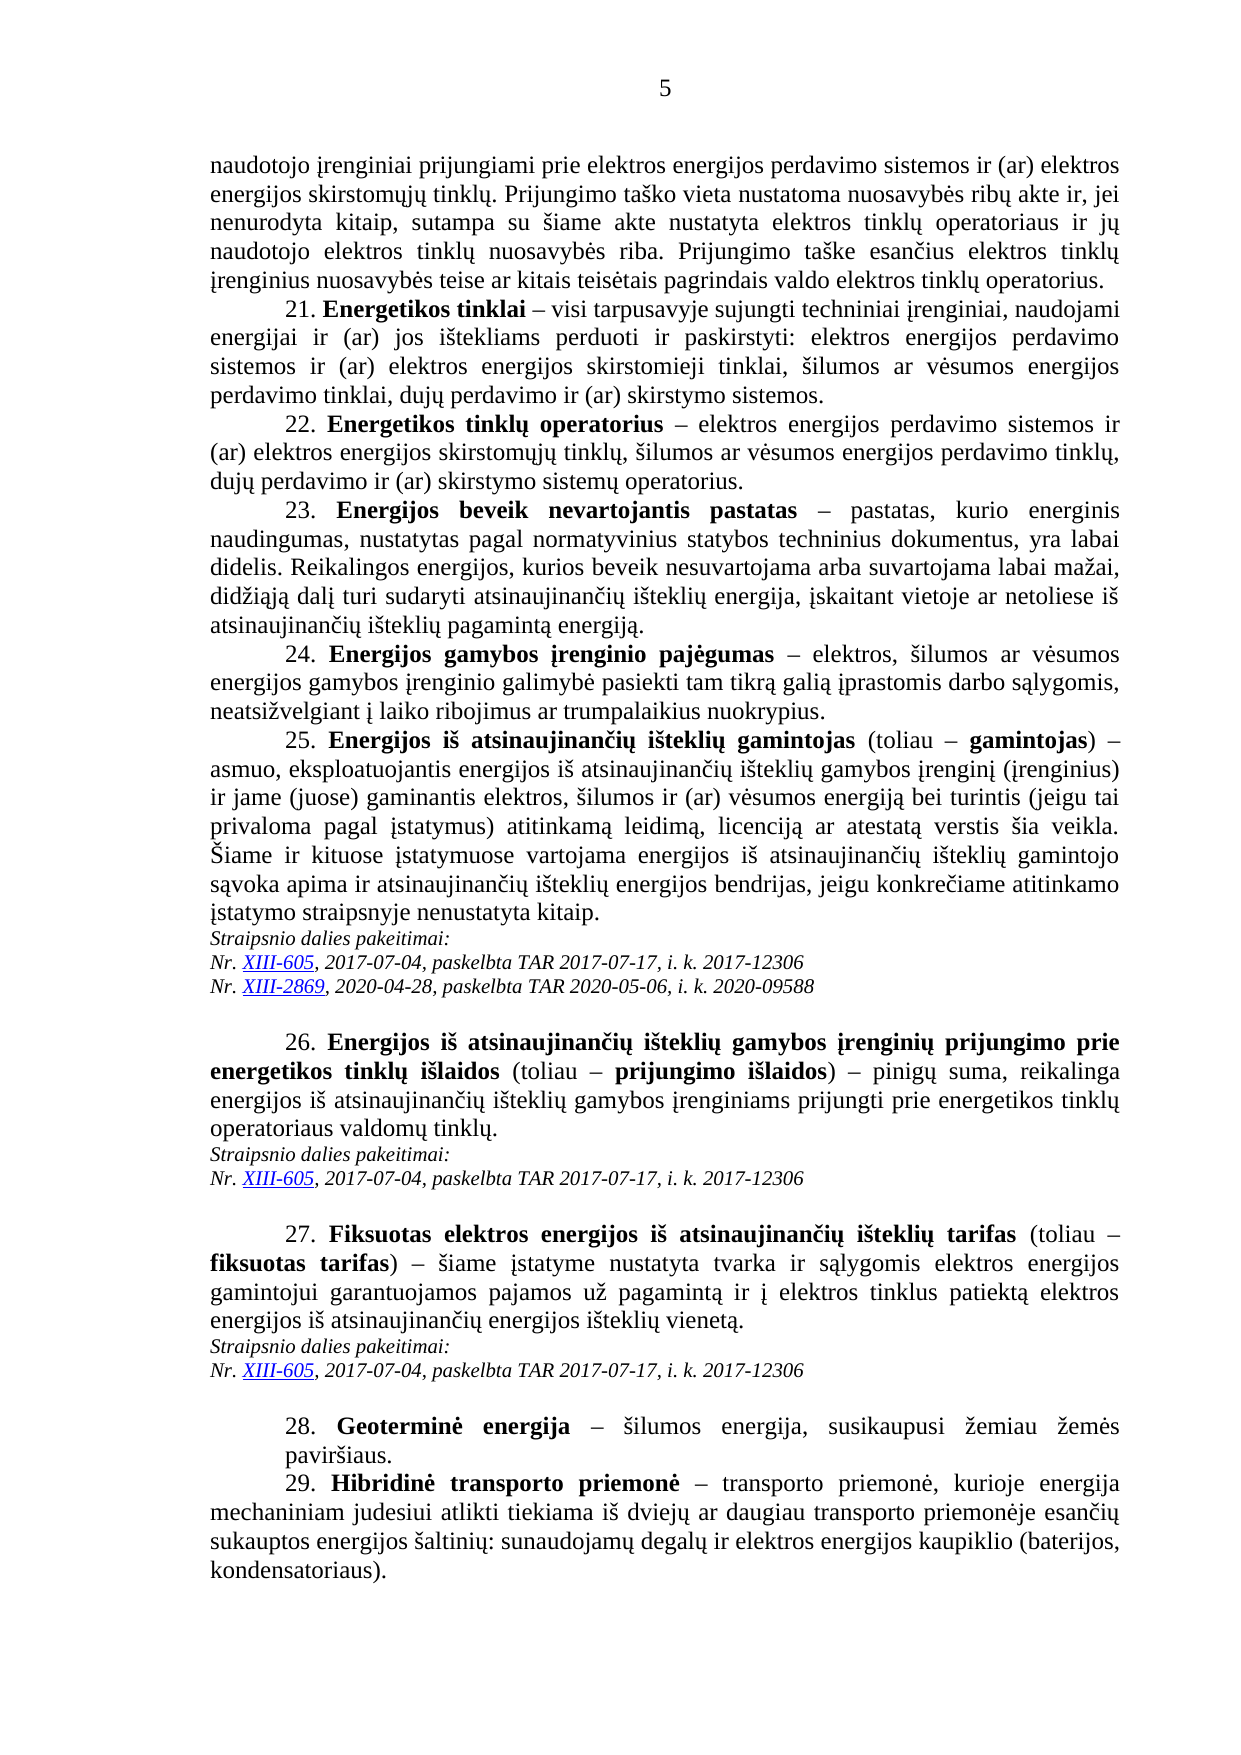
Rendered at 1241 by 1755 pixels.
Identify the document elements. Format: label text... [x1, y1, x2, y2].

text 24. Energijos gamybos įrenginio pajėgumas – elektros, šilumos ar vėsumos energijos gamybos įrenginio galimybė pasiekti tam tikrą galią įprastomis darbo sąlygomis, neatsižvelgiant į laiko ribojimus ar trumpalaikius nuokrypius. [210, 639, 1120, 725]
text 29. Hibridinė transporto priemonė – transporto priemonė, kurioje energija mechaniniam judesiui atlikti tiekiama iš dviejų ar daugiau transporto priemonėje esančių sukauptos energijos šaltinių: sunaudojamų degalų ir elektros energijos kaupiklio (baterijos, kondensatoriaus). [210, 1468, 1120, 1583]
text 27. Fiksuotas elektros energijos iš atsinaujinančių išteklių tarifas (toliau – fiksuotas tarifas) – šiame įstatyme nustatyta tvarka ir sąlygomis elektros energijos gamintojui garantuojamos pajamos už pagamintą ir į elektros tinklus patiektą elektros energijos iš atsinaujinančių energijos išteklių vienetą. [210, 1219, 1120, 1334]
text Nr. XIII-605, 2017-07-04, paskelbta TAR 2017-07-17, i. k. 2017-12306 [210, 1166, 1120, 1190]
text naudotojo įrenginiai prijungiami prie elektros energijos perdavimo sistemos ir (ar) elektros energijos skirstomųjų tinklų. Prijungimo taško vieta nustatoma nuosavybės ribų akte ir, jei nenurodyta kitaip, sutampa su šiame akte nustatyta elektros tinklų operatoriaus ir jų naudotojo elektros tinklų nuosavybės riba. Prijungimo taške esančius elektros tinklų įrenginius nuosavybės teise ar kitais teisėtais pagrindais valdo elektros tinklų operatorius. [210, 150, 1120, 294]
text Nr. XIII-605, 2017-07-04, paskelbta TAR 2017-07-17, i. k. 2017-12306 [210, 1358, 1120, 1382]
text 25. Energijos iš atsinaujinančių išteklių gamintojas (toliau – gamintojas) – asmuo, eksploatuojantis energijos iš atsinaujinančių išteklių gamybos įrenginį (įrenginius) ir jame (juose) gaminantis elektros, šilumos ir (ar) vėsumos energiją bei turintis (jeigu tai privaloma pagal įstatymus) atitinkamą leidimą, licenciją ar atestatą verstis šia veikla. Šiame ir kituose įstatymuose vartojama energijos iš atsinaujinančių išteklių gamintojo sąvoka apima ir atsinaujinančių išteklių energijos bendrijas, jeigu konkrečiame atitinkamo įstatymo straipsnyje nenustatyta kitaip. [210, 725, 1120, 926]
text 26. Energijos iš atsinaujinančių išteklių gamybos įrenginių prijungimo prie energetikos tinklų išlaidos (toliau – prijungimo išlaidos) – pinigų suma, reikalinga energijos iš atsinaujinančių išteklių gamybos įrenginiams prijungti prie energetikos tinklų operatoriaus valdomų tinklų. [210, 1027, 1120, 1142]
text Nr. XIII-2869, 2020-04-28, paskelbta TAR 2020-05-06, i. k. 2020-09588 [210, 974, 1120, 998]
text Nr. XIII-605, 2017-07-04, paskelbta TAR 2017-07-17, i. k. 2017-12306 [210, 950, 1120, 974]
text Straipsnio dalies pakeitimai: [210, 1334, 1120, 1358]
text Straipsnio dalies pakeitimai: [210, 926, 1120, 950]
text 28. Geoterminė energija – šilumos energija, susikaupusi žemiau žemės paviršiaus. [285, 1411, 1120, 1468]
text Straipsnio dalies pakeitimai: [210, 1142, 1120, 1166]
text 23. Energijos beveik nevartojantis pastatas – pastatas, kurio energinis naudingumas, nustatytas pagal normatyvinius statybos techninius dokumentus, yra labai didelis. Reikalingos energijos, kurios beveik nesuvartojama arba suvartojama labai mažai, didžiąją dalį turi sudaryti atsinaujinančių išteklių energija, įskaitant vietoje ar netoliese iš atsinaujinančių išteklių pagamintą energiją. [210, 495, 1120, 639]
text 21. Energetikos tinklai – visi tarpusavyje sujungti techniniai įrenginiai, naudojami energijai ir (ar) jos ištekliams perduoti ir paskirstyti: elektros energijos perdavimo sistemos ir (ar) elektros energijos skirstomieji tinklai, šilumos ar vėsumos energijos perdavimo tinklai, dujų perdavimo ir (ar) skirstymo sistemos. [210, 294, 1120, 409]
text 22. Energetikos tinklų operatorius – elektros energijos perdavimo sistemos ir (ar) elektros energijos skirstomųjų tinklų, šilumos ar vėsumos energijos perdavimo tinklų, dujų perdavimo ir (ar) skirstymo sistemų operatorius. [210, 409, 1120, 495]
